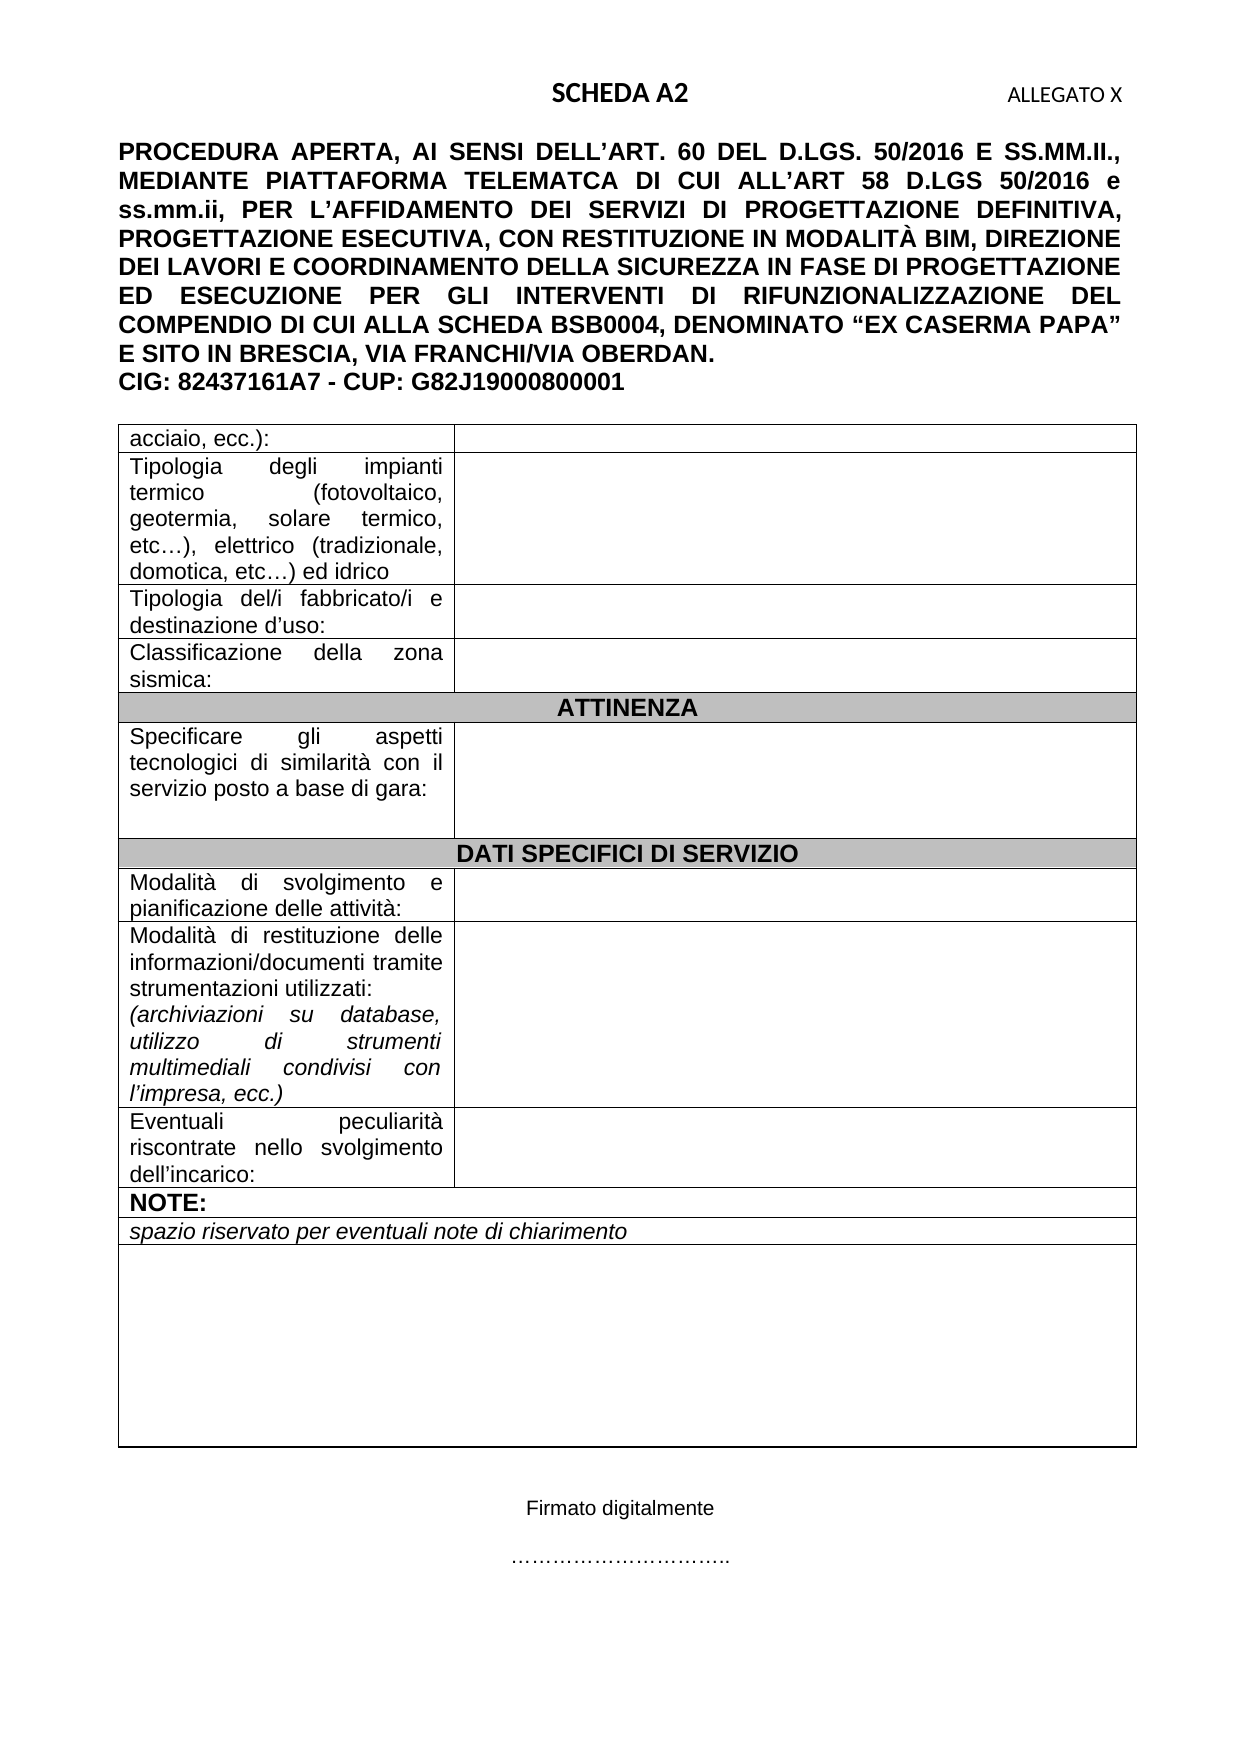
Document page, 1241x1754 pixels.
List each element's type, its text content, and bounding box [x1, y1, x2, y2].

table_cell [455, 922, 1136, 1107]
table_cell Eventuali peculiarità riscontrate nello svolgimento dell’incarico: [119, 1108, 454, 1187]
text ………………………….. [118, 1544, 1122, 1568]
table_cell [455, 1108, 1136, 1187]
table_cell [119, 1245, 1136, 1446]
table_cell Tipologia del/i fabbricato/i e destinazione d’uso: [119, 585, 454, 638]
table_cell [455, 639, 1136, 692]
table_cell [455, 585, 1136, 638]
table_cell spazio riservato per eventuali note di chiarimento [119, 1218, 1136, 1244]
table_cell NOTE: [119, 1188, 1136, 1217]
table_cell acciaio, ecc.): [119, 425, 454, 452]
table_cell [455, 869, 1136, 921]
text Firmato digitalmente [118, 1496, 1122, 1520]
table_cell Specificare gli aspetti tecnologici di similarità con il servizio posto a base di gara: [119, 723, 454, 838]
table_cell DATI SPECIFICI DI SERVIZIO [119, 839, 1136, 867]
table_cell ATTINENZA [119, 693, 1136, 722]
table_cell Modalità di svolgimento e pianificazione delle attività: [119, 869, 454, 921]
table_cell Classificazione della zona sismica: [119, 639, 454, 692]
table_cell [455, 723, 1136, 838]
table_cell Tipologia degli impianti termico (fotovoltaico, geotermia, solare termico, etc…), elettrico (tradizionale, domotica, etc…) ed idrico [119, 453, 454, 584]
table_cell [455, 425, 1136, 452]
table_cell Modalità di restituzione delle informazioni/documenti tramite strumentazioni utilizzati: (archiviazioni su database, utilizzo di strumenti multimediali condivisi con l’impresa, ecc.) [119, 922, 454, 1107]
table_cell [455, 453, 1136, 584]
